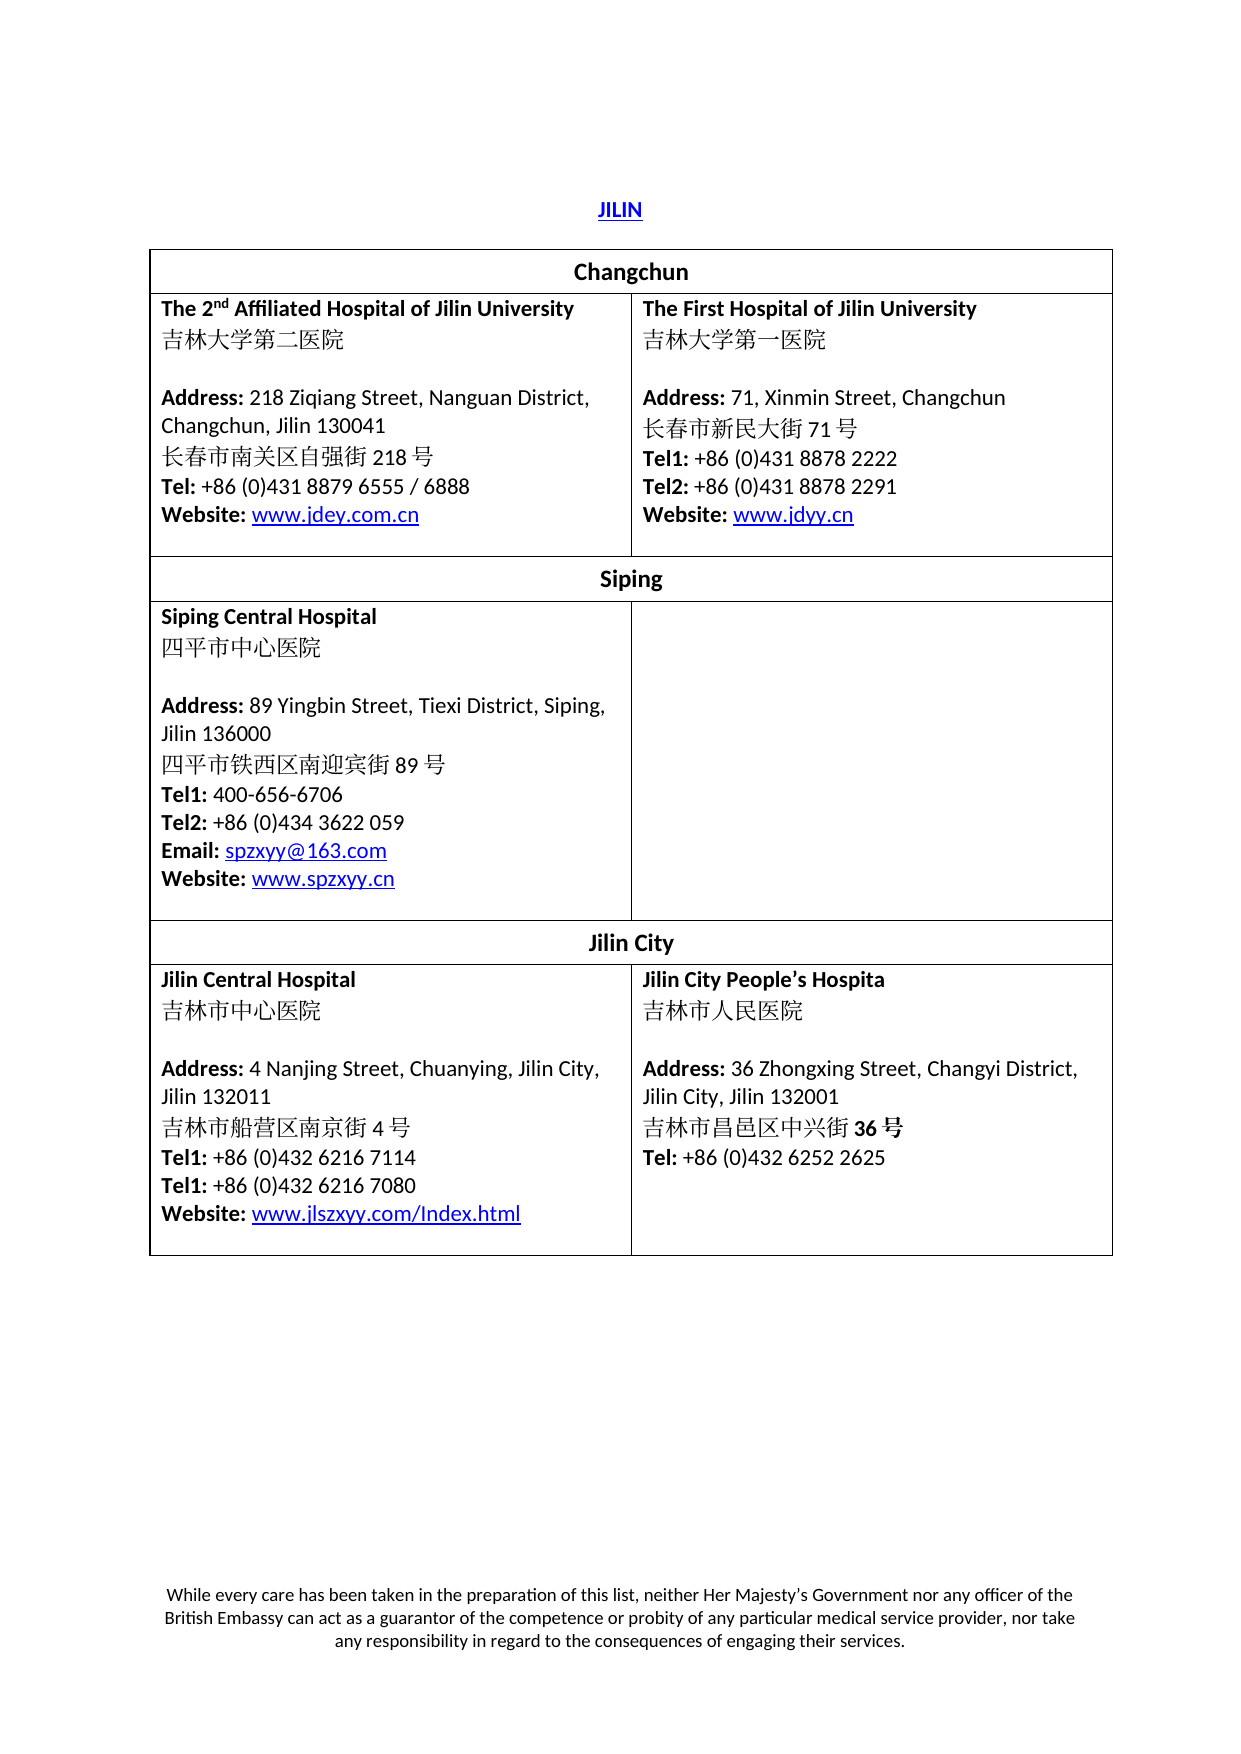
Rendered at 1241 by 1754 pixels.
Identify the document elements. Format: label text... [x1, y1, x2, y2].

table_cell The First Hospital of Jilin University 吉林大学第一医院 Address: 71, Xinmin Street, Changchun 长春市新民大街71号 Tel1: +86 (0)431 8878 2222 Tel2: +86 (0)431 8878 2291 Website: www.jdyy.cn [632, 294, 1112, 556]
table_cell Siping [151, 557, 1112, 601]
table_header Changchun [151, 250, 1112, 293]
table_cell [632, 602, 1112, 920]
table_cell Jilin Central Hospital 吉林市中心医院 Address: 4 Nanjing Street, Chuanying, Jilin City, Jilin 132011 吉林市船营区南京街4号 Tel1: +86 (0)432 6216 7114 Tel1: +86 (0)432 6216 7080 Website: www.jlszxyy.com/Index.html [151, 965, 631, 1255]
table_cell Jilin City [151, 921, 1112, 964]
table_cell Jilin City People’s Hospita 吉林市人民医院 Address: 36 Zhongxing Street, Changyi District, Jilin City, Jilin 132001 吉林市昌邑区中兴街36号 Tel: +86 (0)432 6252 2625 [632, 965, 1112, 1255]
text JILIN [150, 196, 1090, 223]
table_cell The 2nd Affiliated Hospital of Jilin University 吉林大学第二医院 Address: 218 Ziqiang Street, Nanguan District, Changchun, Jilin 130041 长春市南关区自强街218号 Tel: +86 (0)431 8879 6555 / 6888 Website: www.jdey.com.cn [151, 294, 631, 556]
table_cell Siping Central Hospital 四平市中心医院 Address: 89 Yingbin Street, Tiexi District, Siping, Jilin 136000 四平市铁西区南迎宾街89号 Tel1: 400-656-6706 Tel2: +86 (0)434 3622 059 Email: spzxyy@163.com Website: www.spzxyy.cn [151, 602, 631, 920]
